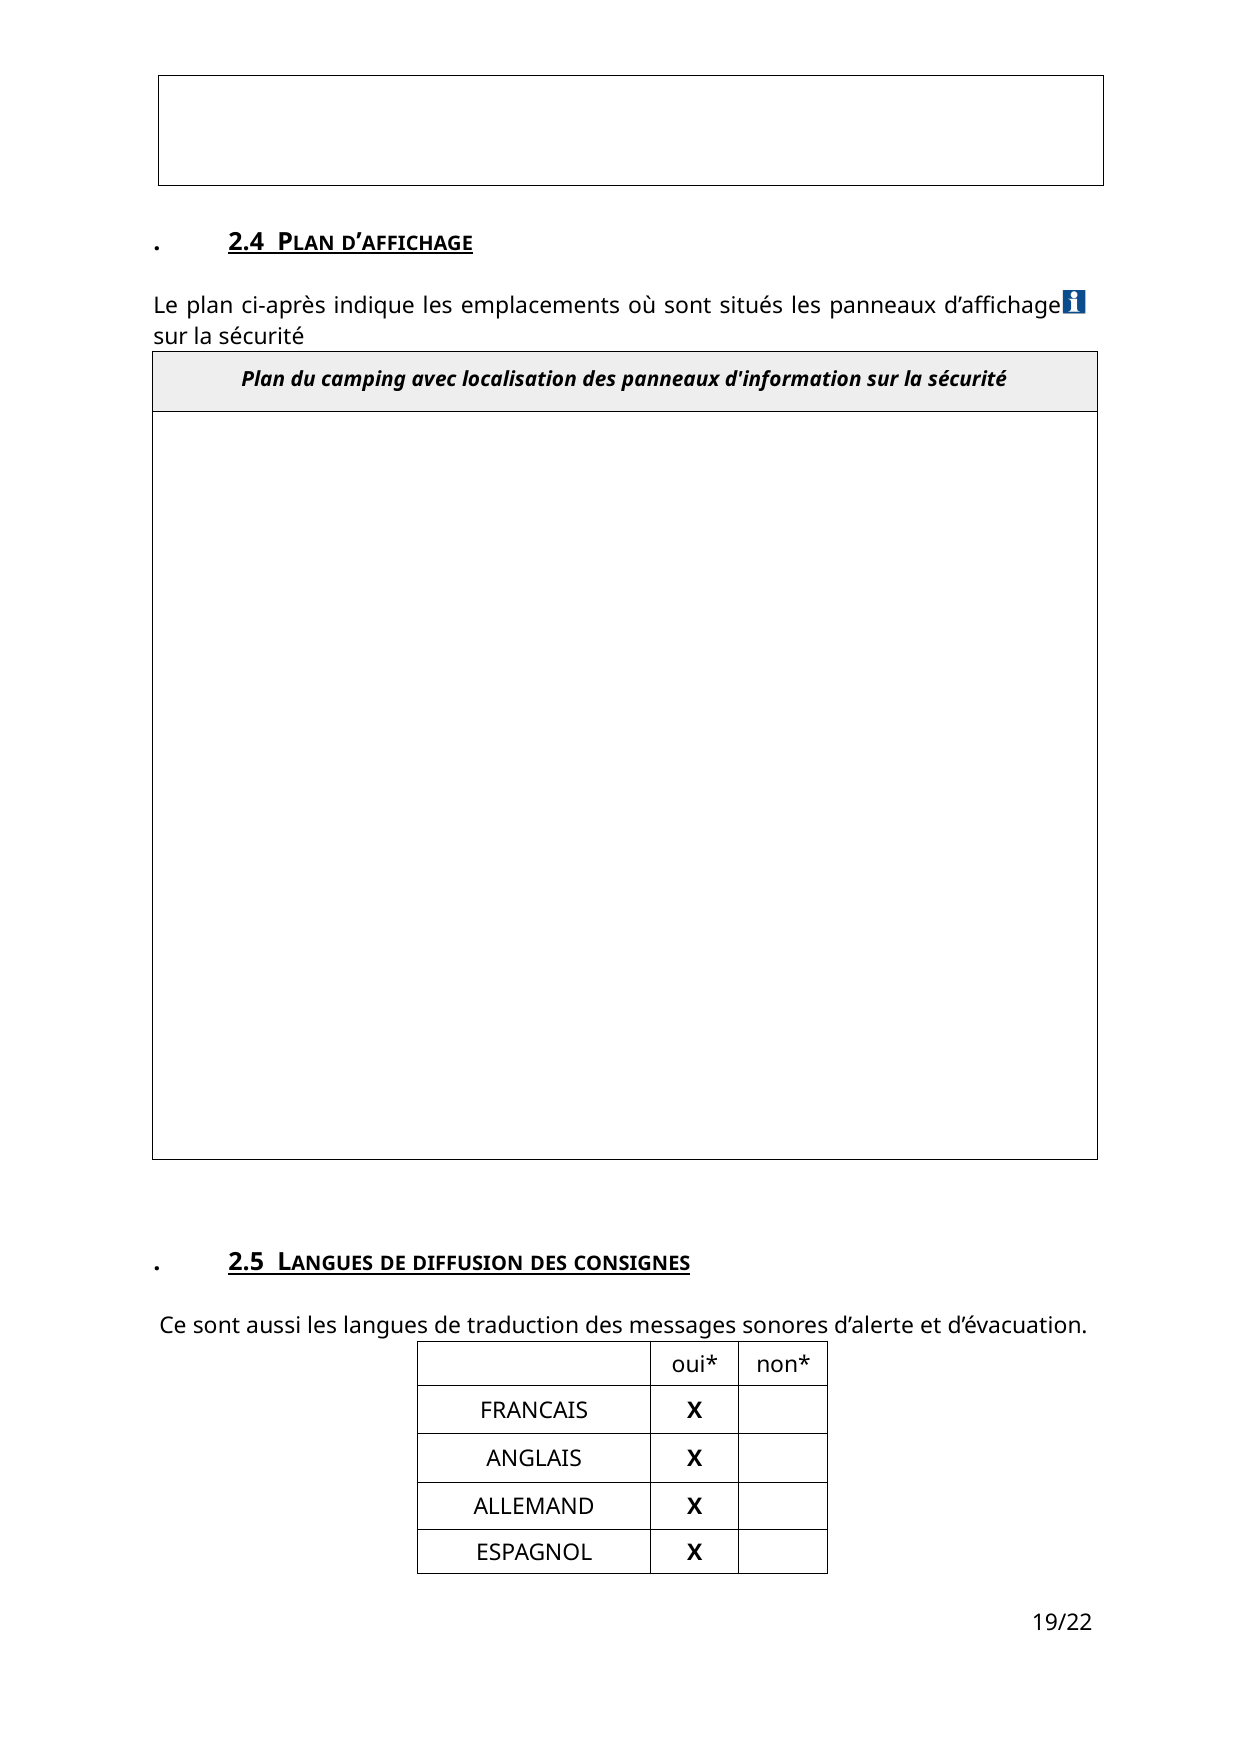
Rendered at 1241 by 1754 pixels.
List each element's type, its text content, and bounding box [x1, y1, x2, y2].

table_cell X [651, 1530, 738, 1573]
table_cell X [651, 1386, 738, 1432]
table_header non* [739, 1342, 827, 1385]
table_cell ESPAGNOL [418, 1530, 650, 1573]
text Ce sont aussi les langues de traduction des messages sonores d’alerte et d’évacuation. [153, 1309, 1092, 1341]
table_cell ALLEMAND [418, 1483, 650, 1528]
table_header Plan du camping avec localisation des panneaux d'information sur la sécurité [153, 352, 1097, 411]
table_header oui* [651, 1342, 738, 1385]
subtitle 2.4 Plan d’affichage [153, 223, 1092, 257]
table_cell FRANCAIS [418, 1386, 650, 1432]
table_cell [739, 1483, 827, 1528]
table_cell ANGLAIS [418, 1434, 650, 1482]
table_cell X [651, 1483, 738, 1528]
table_cell X [651, 1434, 738, 1482]
table_cell [739, 1530, 827, 1573]
picture [1062, 290, 1086, 314]
table_cell [153, 412, 1097, 1158]
table_cell [739, 1386, 827, 1432]
table_header [418, 1342, 650, 1385]
table_cell [159, 76, 1103, 185]
text Le plan ci-après indique les emplacements où sont situés les panneaux d’affichage sur la sécurité [153, 289, 1092, 351]
table_cell [739, 1434, 827, 1482]
subtitle 2.5 Langues de diffusion des consignes [153, 1244, 1092, 1278]
